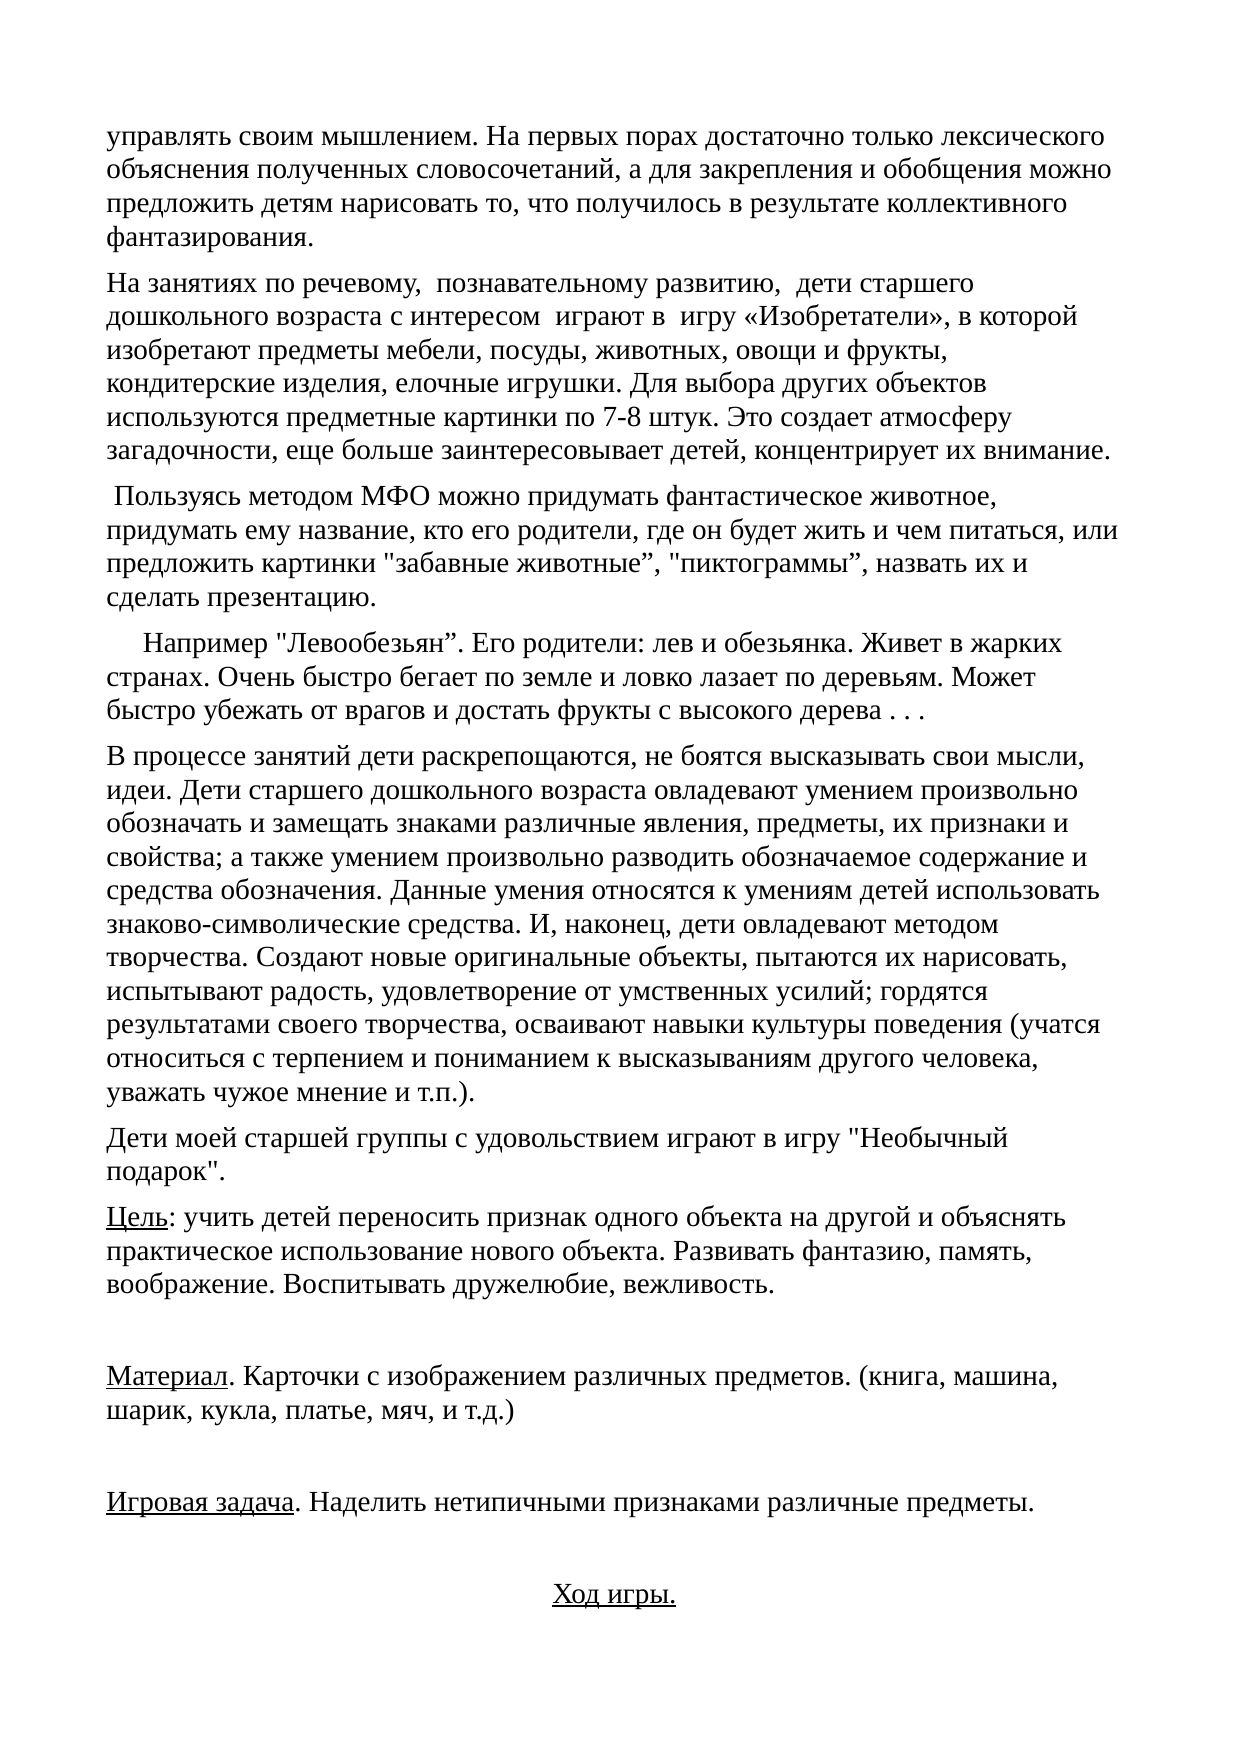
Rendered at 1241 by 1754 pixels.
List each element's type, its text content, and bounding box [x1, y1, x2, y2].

text В процессе занятий дети раскрепощаются, не боятся высказывать свои мысли, идеи. Дети старшего дошкольного возраста овладевают умением произвольно обозначать и замещать знаками различные явления, предметы, их признаки и свойства; а также умением произвольно разводить обозначаемое содержание и средства обозначения. Данные умения относятся к умениям детей использовать знаково-символические средства. И, наконец, дети овладевают методом творчества. Создают новые оригинальные объекты, пытаются их нарисовать, испытывают радость, удовлетворение от умственных усилий; гордятся результатами своего творчества, осваивают навыки культуры поведения (учатся относиться с терпением и пониманием к высказываниям другого человека, уважать чужое мнение и т.п.). [106, 738, 1122, 1107]
text Материал. Карточки с изображением различных предметов. (книга, машина, шарик, кукла, платье, мяч, и т.д.) [106, 1358, 1122, 1426]
text Игровая задача. Наделить нетипичными признаками различные предметы. [106, 1484, 1122, 1518]
text Цель: учить детей переносить признак одного объекта на другой и объяснять практическое использование нового объекта. Развивать фантазию, память, воображение. Воспитывать дружелюбие, вежливость. [106, 1199, 1122, 1300]
text На занятиях по речевому, познавательному развитию, дети старшего дошкольного возраста с интересом играют в игру «Изобретатели», в которой изобретают предметы мебели, посуды, животных, овощи и фрукты, кондитерские изделия, елочные игрушки. Для выбора других объектов используются предметные картинки по 7-8 штук. Это создает атмосферу загадочности, еще больше заинтересовывает детей, концентрирует их внимание. [106, 265, 1122, 466]
text Например "Левообезьян”. Его родители: лев и обезьянка. Живет в жарких странах. Очень быстро бегает по земле и ловко лазает по деревьям. Может быстро убежать от врагов и достать фрукты с высокого дерева . . . [106, 625, 1122, 726]
text Ход игры. [106, 1576, 1122, 1610]
text Дети моей старшей группы с удовольствием играют в игру "Необычный подарок". [106, 1120, 1122, 1187]
text Пользуясь методом МФО можно придумать фантастическое животное, придумать ему название, кто его родители, где он будет жить и чем питаться, или предложить картинки "забавные животные”, "пиктограммы”, назвать их и сделать презентацию. [106, 478, 1122, 613]
text управлять своим мышлением. На первых порах достаточно только лексического объяснения полученных словосочетаний, а для закрепления и обобщения можно предложить детям нарисовать то, что получилось в результате коллективного фантазирования. [106, 118, 1122, 252]
